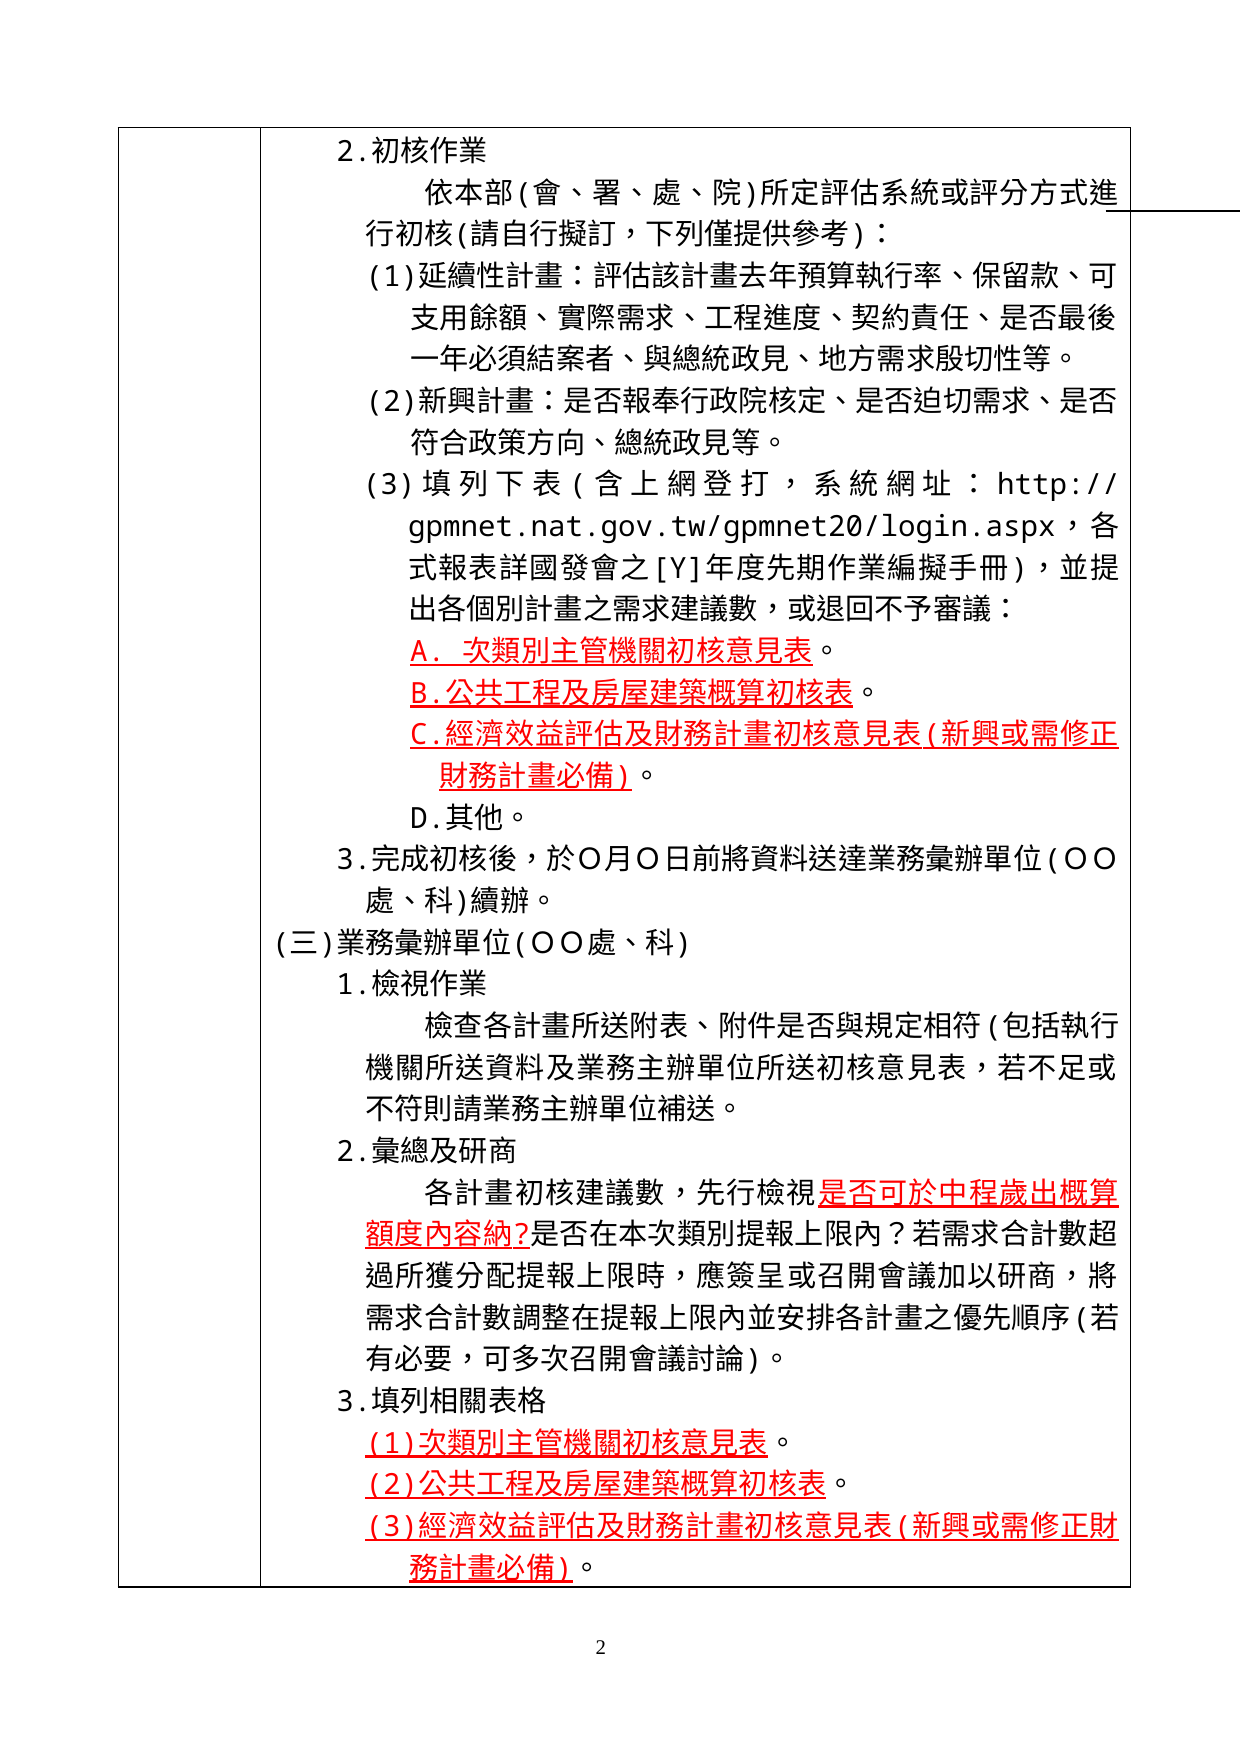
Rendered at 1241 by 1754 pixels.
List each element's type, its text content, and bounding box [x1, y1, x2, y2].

table_cell [119, 128, 260, 1586]
table_cell 2.初核作業 依本部(會、署、處、院)所定評估系統或評分方式進行初核(請自行擬訂，下列僅提供參考)： (1)延續性計畫：評估該計畫去年預算執行率、保留款、可支用餘額、實際需求、工程進度、契約責任、是否最後一年必須結案者、與總統政見、地方需求殷切性等。 (2)新興計畫：是否報奉行政院核定、是否迫切需求、是否符合政策方向、總統政見等。 (3)填列下表(含上網登打，系統網址：http:// gpmnet.nat.gov.tw/gpmnet20/login.aspx，各式報表詳國發會之[Y]年度先期作業編擬手冊)，並提出各個別計畫之需求建議數，或退回不予審議： A. 次類別主管機關初核意見表。 B.公共工程及房屋建築概算初核表。 C.經濟效益評估及財務計畫初核意見表(新興或需修正財務計畫必備)。 D.其他。 3.完成初核後，於Ｏ月Ｏ日前將資料送達業務彙辦單位(ＯＯ處、科)續辦。 (三)業務彙辦單位(ＯＯ處、科) 1.檢視作業 檢查各計畫所送附表、附件是否與規定相符(包括執行機關所送資料及業務主辦單位所送初核意見表，若不足或不符則請業務主辦單位補送。 2.彙總及研商 各計畫初核建議數，先行檢視是否可於中程歲出概算額度內容納?是否在本次類別提報上限內？若需求合計數超過所獲分配提報上限時，應簽呈或召開會議加以研商，將需求合計數調整在提報上限內並安排各計畫之優先順序(若有必要，可多次召開會議討論)。 3.填列相關表格 (1)次類別主管機關初核意見表。 (2)公共工程及房屋建築概算初核表。 (3)經濟效益評估及財務計畫初核意見表(新興或需修正財務計畫必備)。 [261, 128, 1130, 1586]
